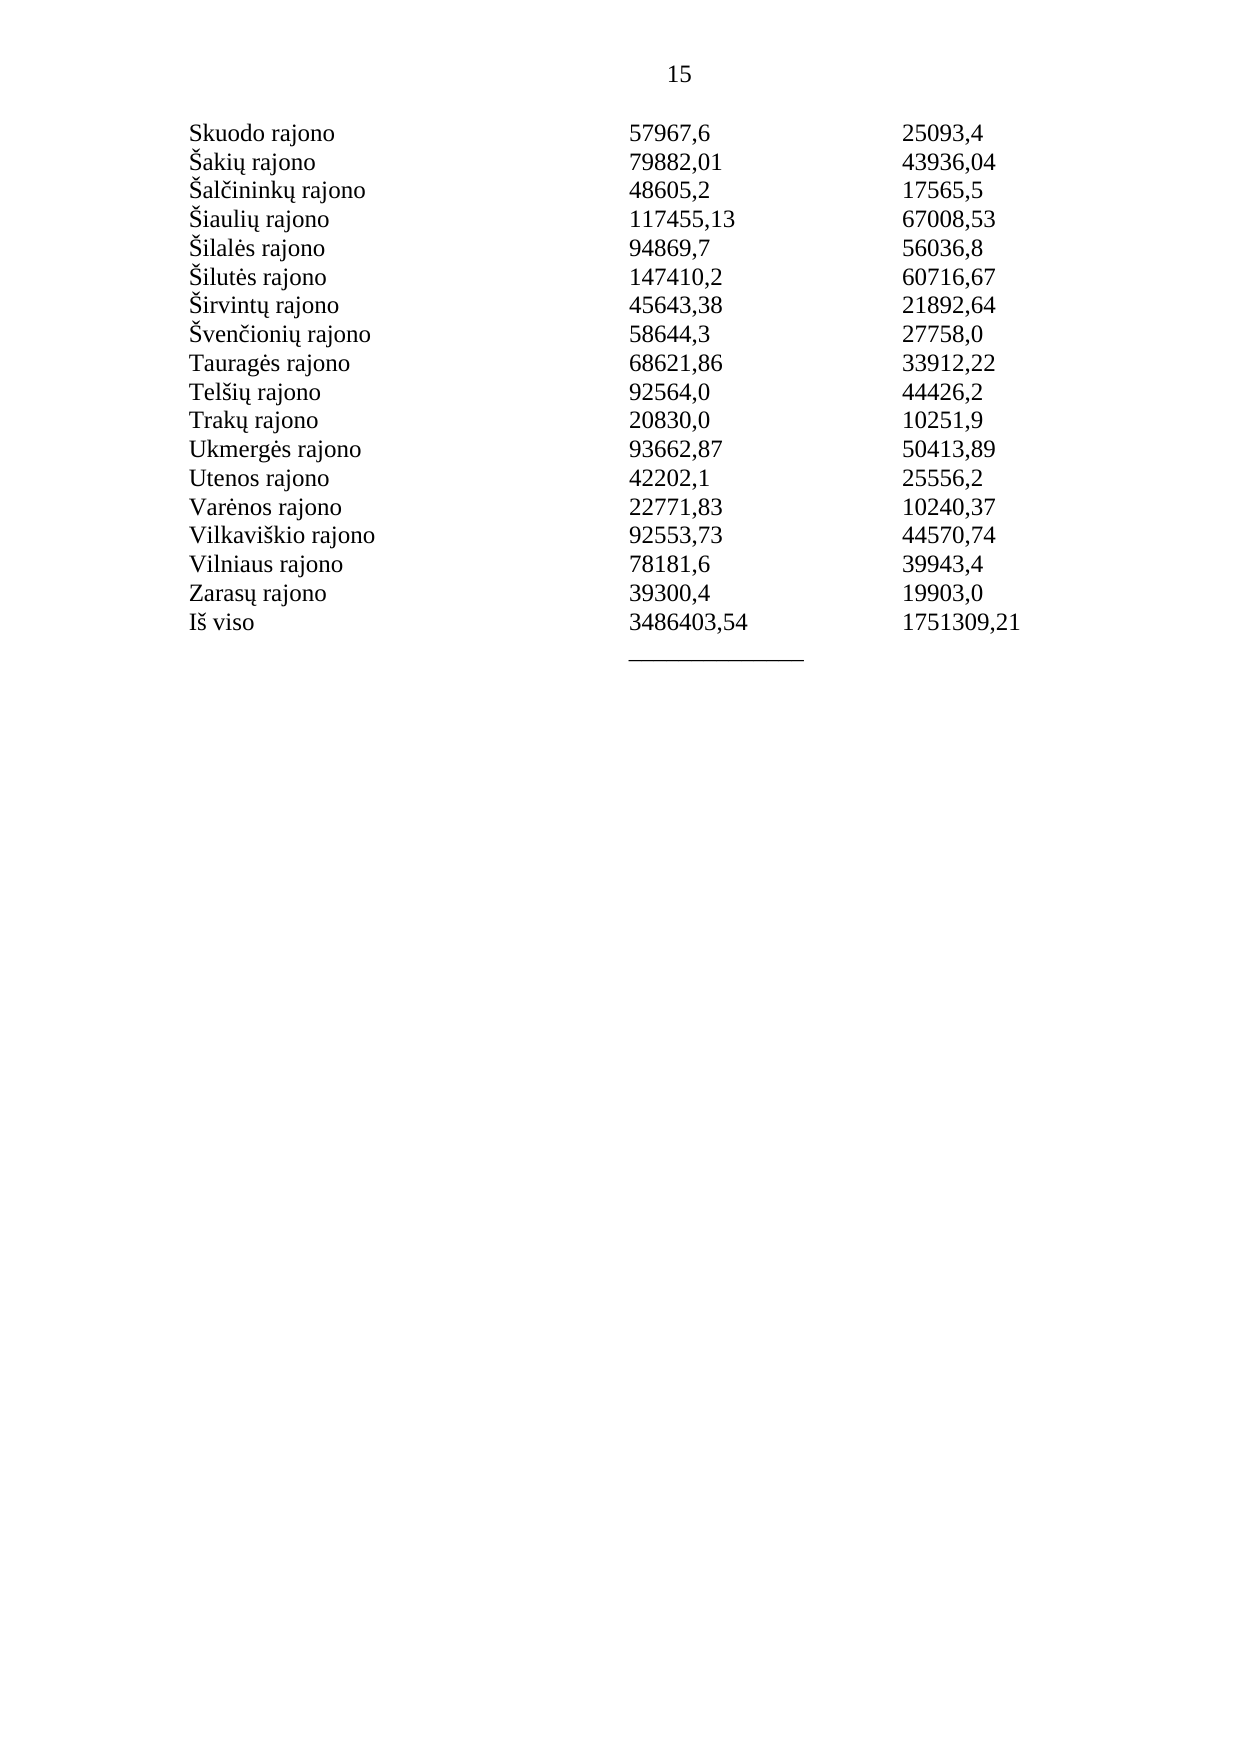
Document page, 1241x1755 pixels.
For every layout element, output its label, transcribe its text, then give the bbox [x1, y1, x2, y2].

table_cell Trakų rajono [177, 406, 618, 434]
table_cell 117455,13 [618, 204, 891, 233]
table_cell Zarasų rajono [177, 578, 618, 607]
table_cell Šilalės rajono [177, 233, 618, 262]
table_cell Skuodo rajono [177, 118, 618, 147]
table_cell 10251,9 [891, 406, 1181, 434]
table_cell 19903,0 [891, 578, 1181, 607]
table_cell 22771,83 [618, 492, 891, 521]
table_cell Varėnos rajono [177, 492, 618, 521]
table_cell Utenos rajono [177, 463, 618, 492]
table_cell 33912,22 [891, 348, 1181, 377]
table_cell 57967,6 [618, 118, 891, 147]
table_cell 45643,38 [618, 291, 891, 319]
table_cell Šakių rajono [177, 147, 618, 176]
table_cell 3486403,54 [618, 607, 891, 636]
table_cell 68621,86 [618, 348, 891, 377]
table_cell Ukmergės rajono [177, 434, 618, 463]
table_cell 25556,2 [891, 463, 1181, 492]
table_cell 1751309,21 [891, 607, 1181, 636]
table_cell 48605,2 [618, 176, 891, 204]
table_cell Šalčininkų rajono [177, 176, 618, 204]
table_cell 50413,89 [891, 434, 1181, 463]
table_cell 94869,7 [618, 233, 891, 262]
table_cell 39300,4 [618, 578, 891, 607]
table_cell 147410,2 [618, 262, 891, 291]
table_cell 58644,3 [618, 319, 891, 348]
table_cell Vilkaviškio rajono [177, 521, 618, 549]
table_cell 92553,73 [618, 521, 891, 549]
table_cell 20830,0 [618, 406, 891, 434]
table_cell Širvintų rajono [177, 291, 618, 319]
table_cell 67008,53 [891, 204, 1181, 233]
table_cell Šiaulių rajono [177, 204, 618, 233]
table_cell Vilniaus rajono [177, 549, 618, 578]
table_cell 25093,4 [891, 118, 1181, 147]
table_cell Iš viso [177, 607, 618, 636]
table_cell 10240,37 [891, 492, 1181, 521]
table_cell 21892,64 [891, 291, 1181, 319]
table_cell Tauragės rajono [177, 348, 618, 377]
table_cell 92564,0 [618, 377, 891, 406]
table_cell 60716,67 [891, 262, 1181, 291]
table_cell 17565,5 [891, 176, 1181, 204]
text ______________ [177, 636, 1181, 664]
table_cell 44426,2 [891, 377, 1181, 406]
table_cell 43936,04 [891, 147, 1181, 176]
table_cell 79882,01 [618, 147, 891, 176]
table_cell 39943,4 [891, 549, 1181, 578]
table_cell 27758,0 [891, 319, 1181, 348]
table_cell 42202,1 [618, 463, 891, 492]
table_cell 56036,8 [891, 233, 1181, 262]
table_cell 78181,6 [618, 549, 891, 578]
table_cell 93662,87 [618, 434, 891, 463]
table_cell 44570,74 [891, 521, 1181, 549]
table_cell Telšių rajono [177, 377, 618, 406]
table_cell Švenčionių rajono [177, 319, 618, 348]
table_cell Šilutės rajono [177, 262, 618, 291]
